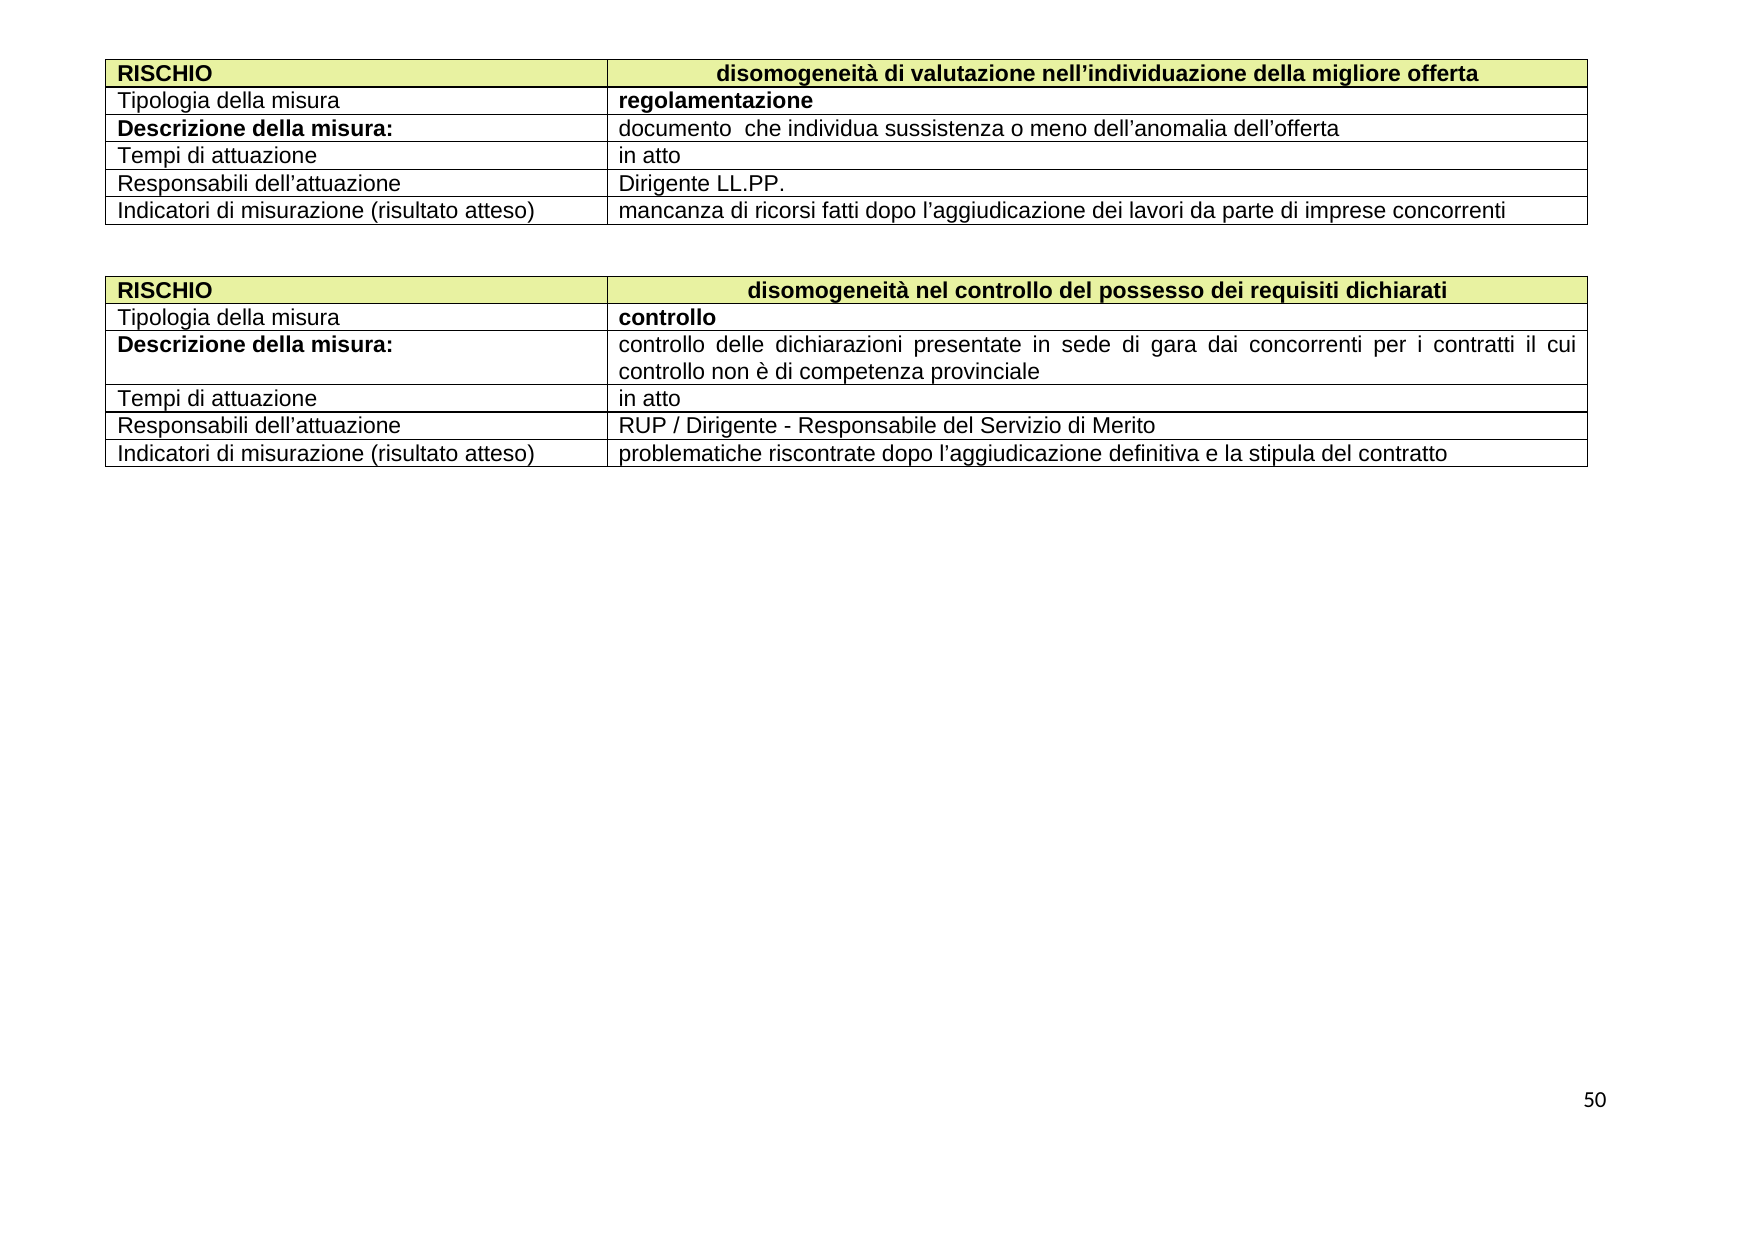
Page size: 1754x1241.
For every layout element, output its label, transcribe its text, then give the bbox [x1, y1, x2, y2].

table_cell Tempi di attuazione [106, 142, 607, 169]
table_cell in atto [608, 385, 1587, 411]
table_cell controllo [608, 304, 1587, 330]
table_cell problematiche riscontrate dopo l’aggiudicazione definitiva e la stipula del contratto [608, 440, 1587, 466]
table_cell Responsabili dell’attuazione [106, 170, 607, 196]
table_cell Indicatori di misurazione (risultato atteso) [106, 197, 607, 223]
table_header disomogeneità di valutazione nell’individuazione della migliore offerta [608, 60, 1587, 86]
table_cell mancanza di ricorsi fatti dopo l’aggiudicazione dei lavori da parte di imprese concorrenti [608, 197, 1587, 223]
table_cell Descrizione della misura: [106, 331, 607, 384]
table_header RISCHIO [106, 277, 607, 303]
table_cell Tipologia della misura [106, 88, 607, 114]
table_cell RUP / Dirigente - Responsabile del Servizio di Merito [608, 413, 1587, 439]
table_cell Descrizione della misura: [106, 115, 607, 141]
table_cell regolamentazione [608, 88, 1587, 114]
table_cell Responsabili dell’attuazione [106, 413, 607, 439]
table_cell Tipologia della misura [106, 304, 607, 330]
table_cell Indicatori di misurazione (risultato atteso) [106, 440, 607, 466]
table_header disomogeneità nel controllo del possesso dei requisiti dichiarati [608, 277, 1587, 303]
table_cell Dirigente LL.PP. [608, 170, 1587, 196]
table_cell Tempi di attuazione [106, 385, 607, 411]
table_header RISCHIO [106, 60, 607, 86]
table_cell documento che individua sussistenza o meno dell’anomalia dell’offerta [608, 115, 1587, 141]
table_cell controllo delle dichiarazioni presentate in sede di gara dai concorrenti per i contratti il cui controllo non è di competenza provinciale [608, 331, 1587, 384]
table_cell in atto [608, 142, 1587, 169]
